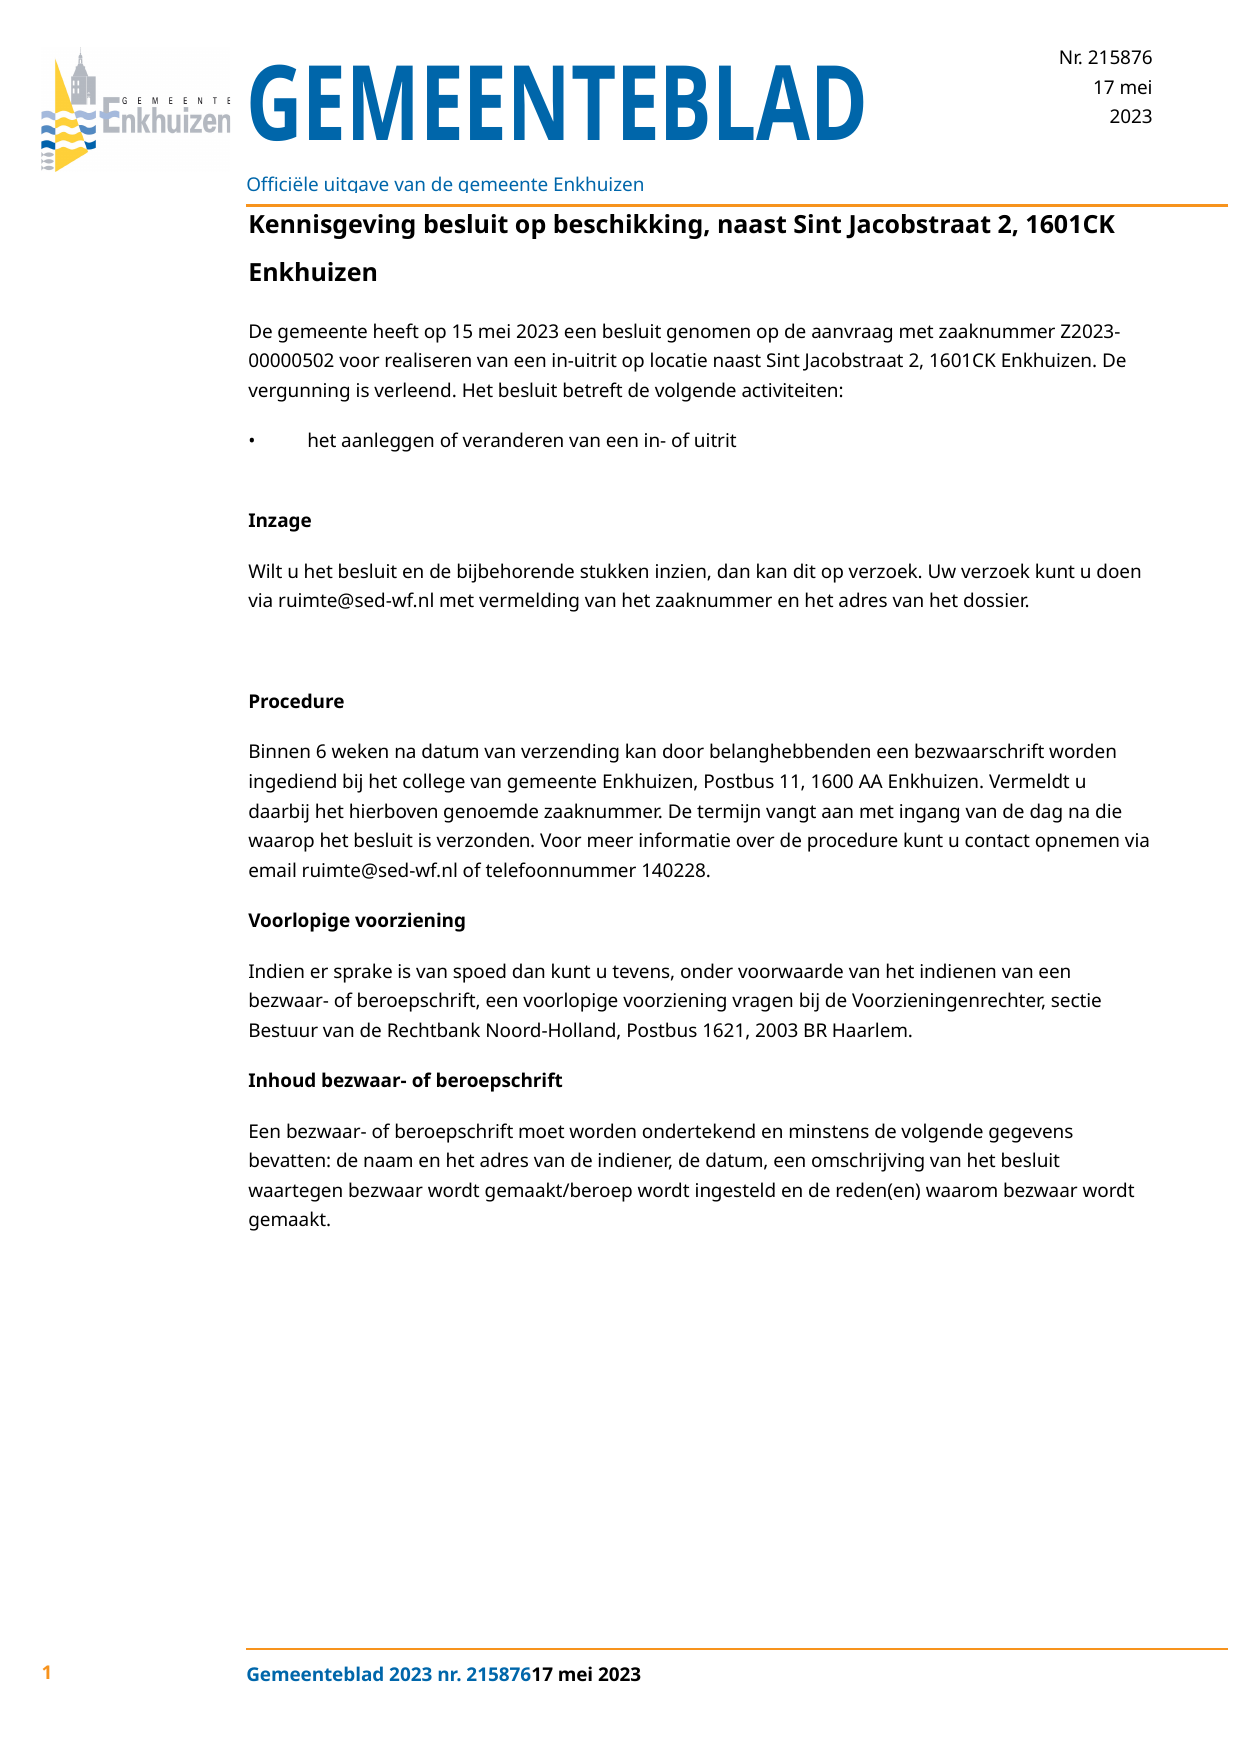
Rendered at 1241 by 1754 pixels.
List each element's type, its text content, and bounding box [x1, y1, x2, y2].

text Binnen 6 weken na datum van verzending kan door belanghebbenden een bezwaarschrift worden ingediend bij het college van gemeente Enkhuizen, Postbus 11, 1600 AA Enkhuizen. Vermeldt u daarbij het hierboven genoemde zaaknummer. De termijn vangt aan met ingang van de dag na die waarop het besluit is verzonden. Voor meer informatie over de procedure kunt u contact opnemen via email ruimte@sed-wf.nl of telefoonnummer 140228. [248, 739, 1152, 883]
text De gemeente heeft op 15 mei 2023 een besluit genomen op de aanvraag met zaaknummer Z2023-00000502 voor realiseren van een in-uitrit op locatie naast Sint Jacobstraat 2, 1601CK Enkhuizen. De vergunning is verleend. Het besluit betreft de volgende activiteiten: [248, 318, 1152, 403]
list het aanleggen of veranderen van een in- of uitrit [248, 427, 1152, 453]
text Voorlopige voorziening [248, 907, 1152, 933]
text Indien er sprake is van spoed dan kunt u tevens, onder voorwaarde van het indienen van een bezwaar- of beroepschrift, een voorlopige voorziening vragen bij de Voorzieningenrechter, sectie Bestuur van de Rechtbank Noord-Holland, Postbus 1621, 2003 BR Haarlem. [248, 958, 1152, 1043]
text Inhoud bezwaar- of beroepschrift [248, 1067, 1152, 1093]
picture [41, 47, 231, 172]
text Een bezwaar- of beroepschrift moet worden ondertekend en minstens de volgende gegevens bevatten: de naam en het adres van de indiener, de datum, een omschrijving van het besluit waartegen bezwaar wordt gemaakt/beroep wordt ingesteld en de reden(en) waarom bezwaar wordt gemaakt. [248, 1118, 1152, 1232]
text Inzage [248, 507, 1152, 533]
text Wilt u het besluit en de bijbehorende stukken inzien, dan kan dit op verzoek. Uw verzoek kunt u doen via ruimte@sed-wf.nl met vermelding van het zaaknummer en het adres van het dossier. [248, 558, 1152, 613]
text Kennisgeving besluit op beschikking, naast Sint Jacobstraat 2, 1601CK Enkhuizen [248, 207, 1152, 288]
text Procedure [248, 688, 1152, 714]
